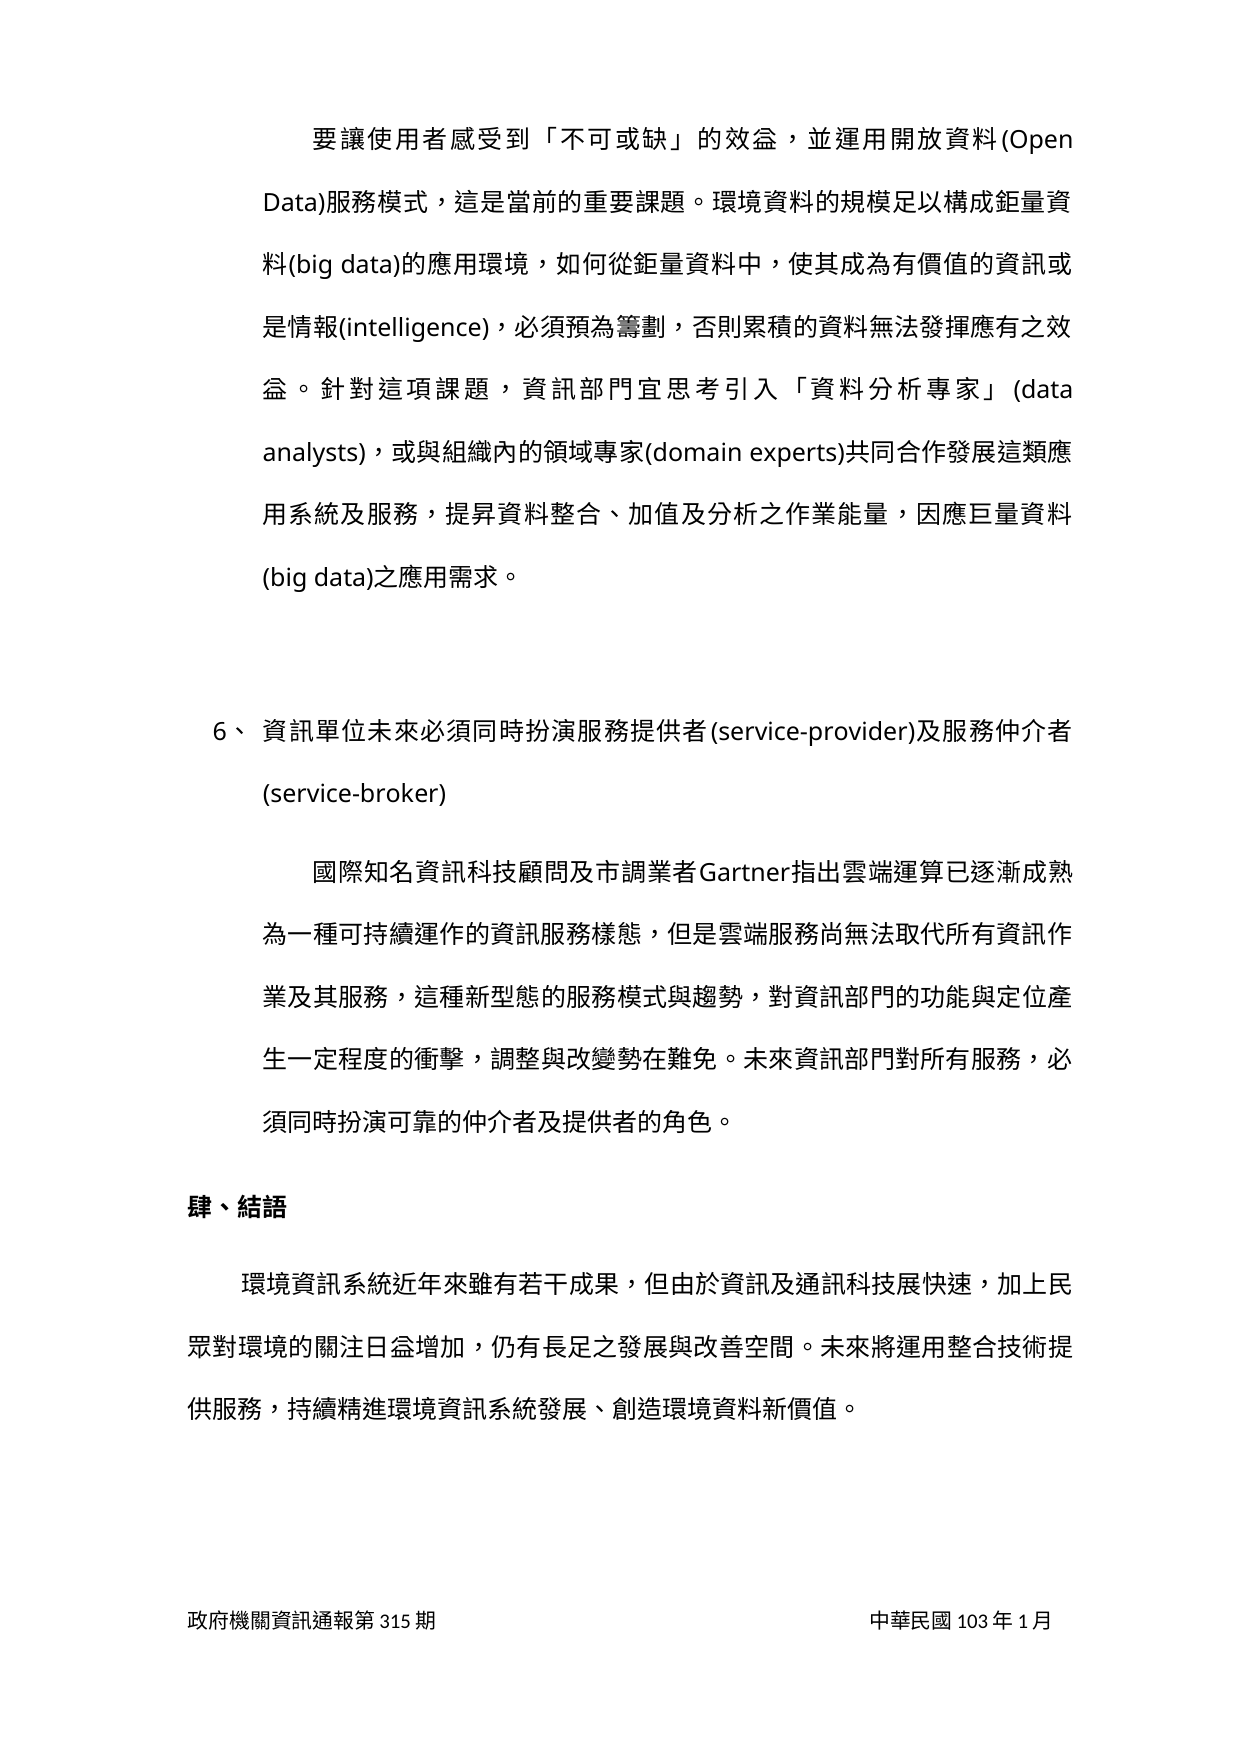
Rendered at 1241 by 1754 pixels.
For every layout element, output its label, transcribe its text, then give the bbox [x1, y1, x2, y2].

text 環境資訊系統近年來雖有若干成果，但由於資訊及通訊科技展快速，加上民眾對環境的關注日益增加，仍有長足之發展與改善空間。未來將運用整合技術提供服務，持續精進環境資訊系統發展、創造環境資料新價值。 [187, 1241, 1073, 1429]
list 資訊單位未來必須同時扮演服務提供者(service-provider)及服務仲介者(service-broker) [212, 689, 1073, 814]
text 國際知名資訊科技顧問及市調業者Gartner指出雲端運算已逐漸成熟為一種可持續運作的資訊服務樣態，但是雲端服務尚無法取代所有資訊作業及其服務，這種新型態的服務模式與趨勢，對資訊部門的功能與定位產生一定程度的衝擊，調整與改變勢在難免。未來資訊部門對所有服務，必須同時扮演可靠的仲介者及提供者的角色。 [262, 829, 1073, 1141]
text 要讓使用者感受到「不可或缺」的效益，並運用開放資料(Open Data)服務模式，這是當前的重要課題。環境資料的規模足以構成鉅量資料(big data)的應用環境，如何從鉅量資料中，使其成為有價值的資訊或是情報(intelligence)，必須預為籌劃，否則累積的資料無法發揮應有之效益。針對這項課題，資訊部門宜思考引入「資料分析專家」(data analysts)，或與組織內的領域專家(domain experts)共同合作發展這類應用系統及服務，提昇資料整合、加值及分析之作業能量，因應巨量資料(big data)之應用需求。 [262, 96, 1073, 596]
text 肆、結語 [187, 1164, 1073, 1226]
